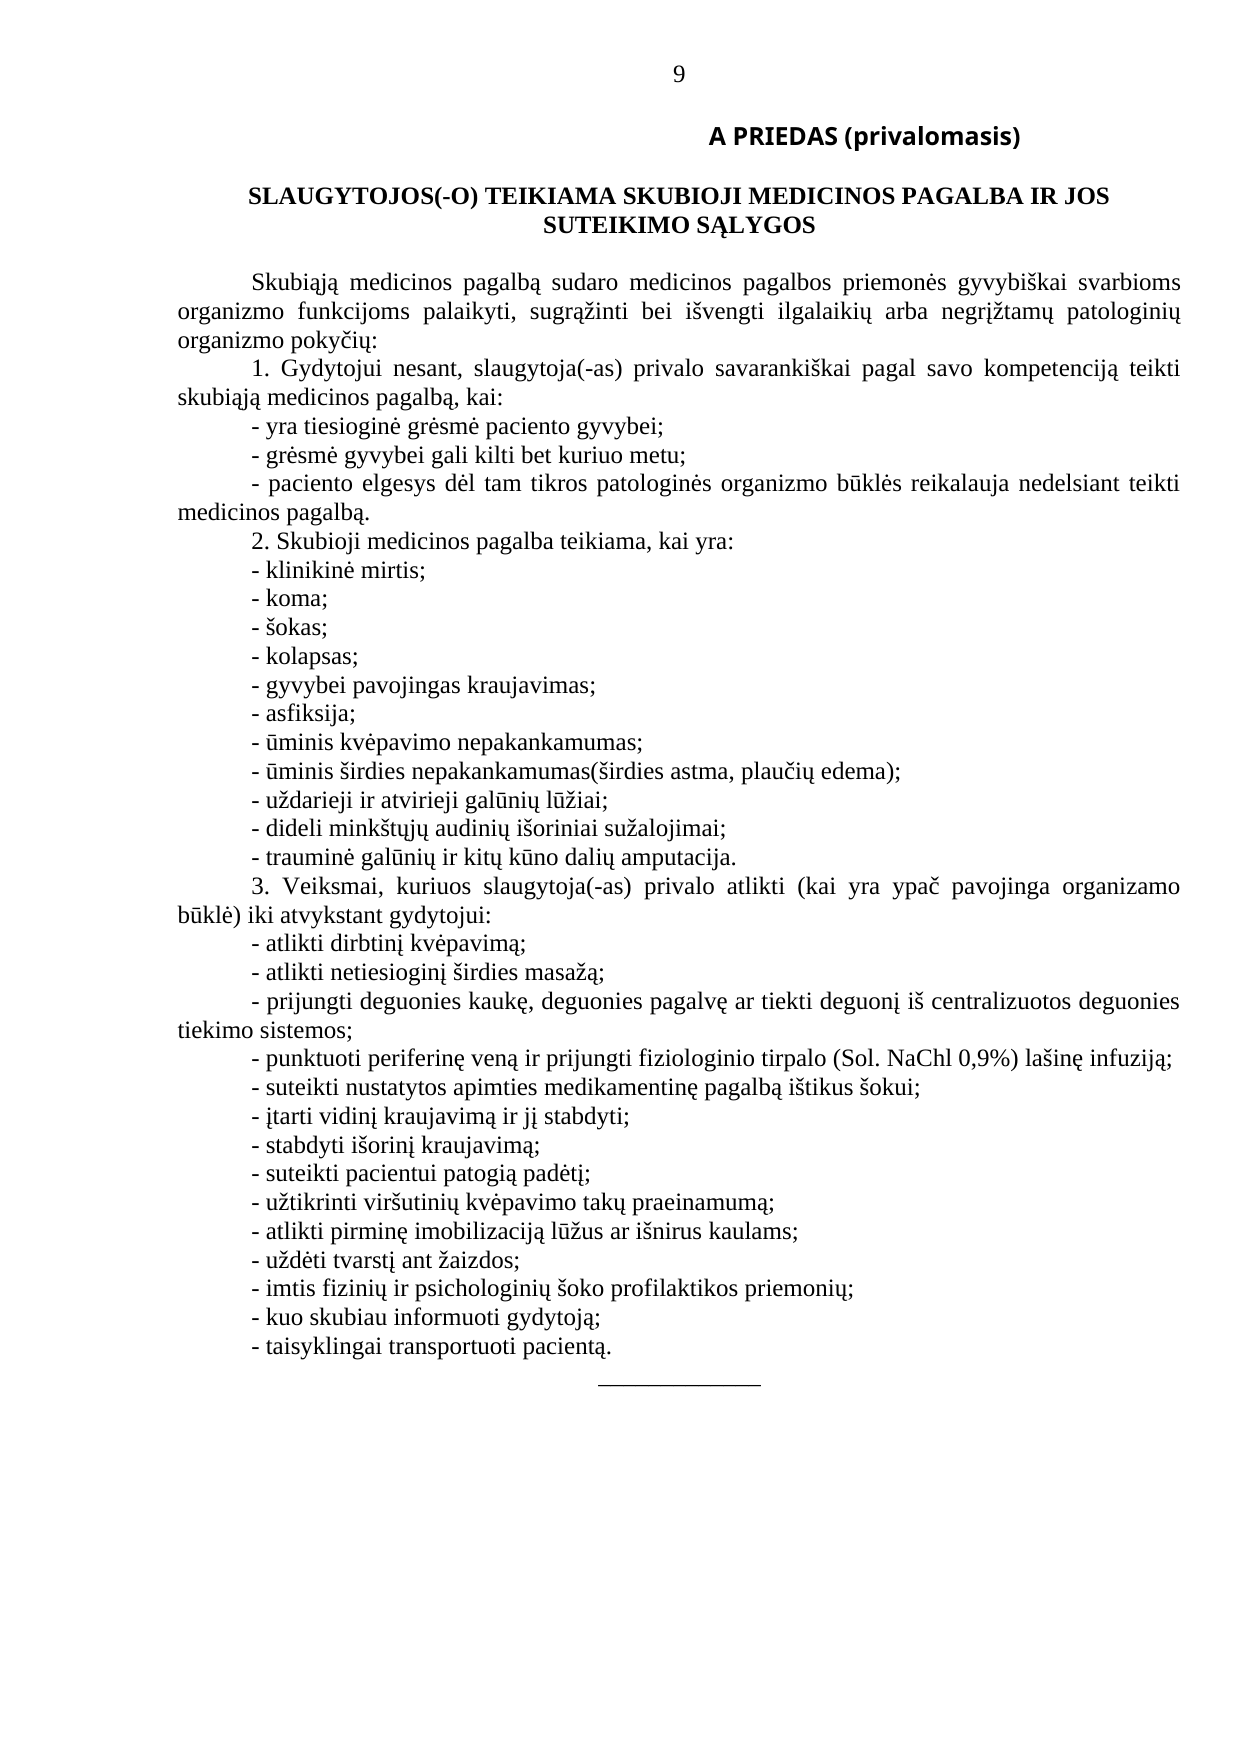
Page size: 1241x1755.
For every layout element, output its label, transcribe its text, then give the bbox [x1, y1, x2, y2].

text - imtis fizinių ir psichologinių šoko profilaktikos priemonių; [177, 1273, 1181, 1302]
text 1. Gydytojui nesant, slaugytoja(-as) privalo savarankiškai pagal savo kompetenciją teikti skubiąją medicinos pagalbą, kai: [177, 353, 1181, 411]
text - asfiksija; [177, 698, 1181, 727]
text - punktuoti periferinę veną ir prijungti fiziologinio tirpalo (Sol. NaChl 0,9%) lašinę infuziją; [177, 1043, 1181, 1072]
text - atlikti pirminę imobilizaciją lūžus ar išnirus kaulams; [177, 1216, 1181, 1245]
text Skubiąją medicinos pagalbą sudaro medicinos pagalbos priemonės gyvybiškai svarbioms organizmo funkcijoms palaikyti, sugrąžinti bei išvengti ilgalaikių arba negrįžtamų patologinių organizmo pokyčių: [177, 267, 1181, 353]
text - prijungti deguonies kaukę, deguonies pagalvę ar tiekti deguonį iš centralizuotos deguonies tiekimo sistemos; [177, 986, 1181, 1043]
text - paciento elgesys dėl tam tikros patologinės organizmo būklės reikalauja nedelsiant teikti medicinos pagalbą. [177, 468, 1181, 526]
text - atlikti dirbtinį kvėpavimą; [177, 928, 1181, 957]
text - koma; [177, 583, 1181, 612]
text - yra tiesioginė grėsmė paciento gyvybei; [177, 411, 1181, 440]
text - gyvybei pavojingas kraujavimas; [177, 670, 1181, 698]
text _____________ [177, 1360, 1181, 1388]
text A PRIEDAS (privalomasis) [177, 118, 1181, 152]
text - klinikinė mirtis; [177, 555, 1181, 583]
text - šokas; [177, 612, 1181, 641]
text - suteikti nustatytos apimties medikamentinę pagalbą ištikus šokui; [177, 1072, 1181, 1101]
text - kuo skubiau informuoti gydytoją; [177, 1302, 1181, 1331]
text - uždarieji ir atvirieji galūnių lūžiai; [177, 785, 1181, 813]
text - suteikti pacientui patogią padėtį; [177, 1158, 1181, 1187]
text - atlikti netiesioginį širdies masažą; [177, 957, 1181, 986]
text - trauminė galūnių ir kitų kūno dalių amputacija. [177, 842, 1181, 871]
text - dideli minkštųjų audinių išoriniai sužalojimai; [177, 813, 1181, 842]
text - ūminis kvėpavimo nepakankamumas; [177, 727, 1181, 756]
text SLAUGYTOJOS(-O) TEIKIAMA SKUBIOJI MEDICINOS PAGALBA IR JOS [177, 181, 1181, 210]
text - užtikrinti viršutinių kvėpavimo takų praeinamumą; [177, 1187, 1181, 1216]
text 2. Skubioji medicinos pagalba teikiama, kai yra: [177, 526, 1181, 555]
text - kolapsas; [177, 641, 1181, 670]
text - ūminis širdies nepakankamumas(širdies astma, plaučių edema); [177, 756, 1181, 785]
text SUTEIKIMO SĄLYGOS [177, 210, 1181, 238]
text - įtarti vidinį kraujavimą ir jį stabdyti; [177, 1101, 1181, 1130]
text - uždėti tvarstį ant žaizdos; [177, 1245, 1181, 1273]
text - taisyklingai transportuoti pacientą. [177, 1331, 1181, 1360]
text 3. Veiksmai, kuriuos slaugytoja(-as) privalo atlikti (kai yra ypač pavojinga organizamo būklė) iki atvykstant gydytojui: [177, 871, 1181, 928]
text - stabdyti išorinį kraujavimą; [177, 1130, 1181, 1158]
text - grėsmė gyvybei gali kilti bet kuriuo metu; [177, 440, 1181, 468]
